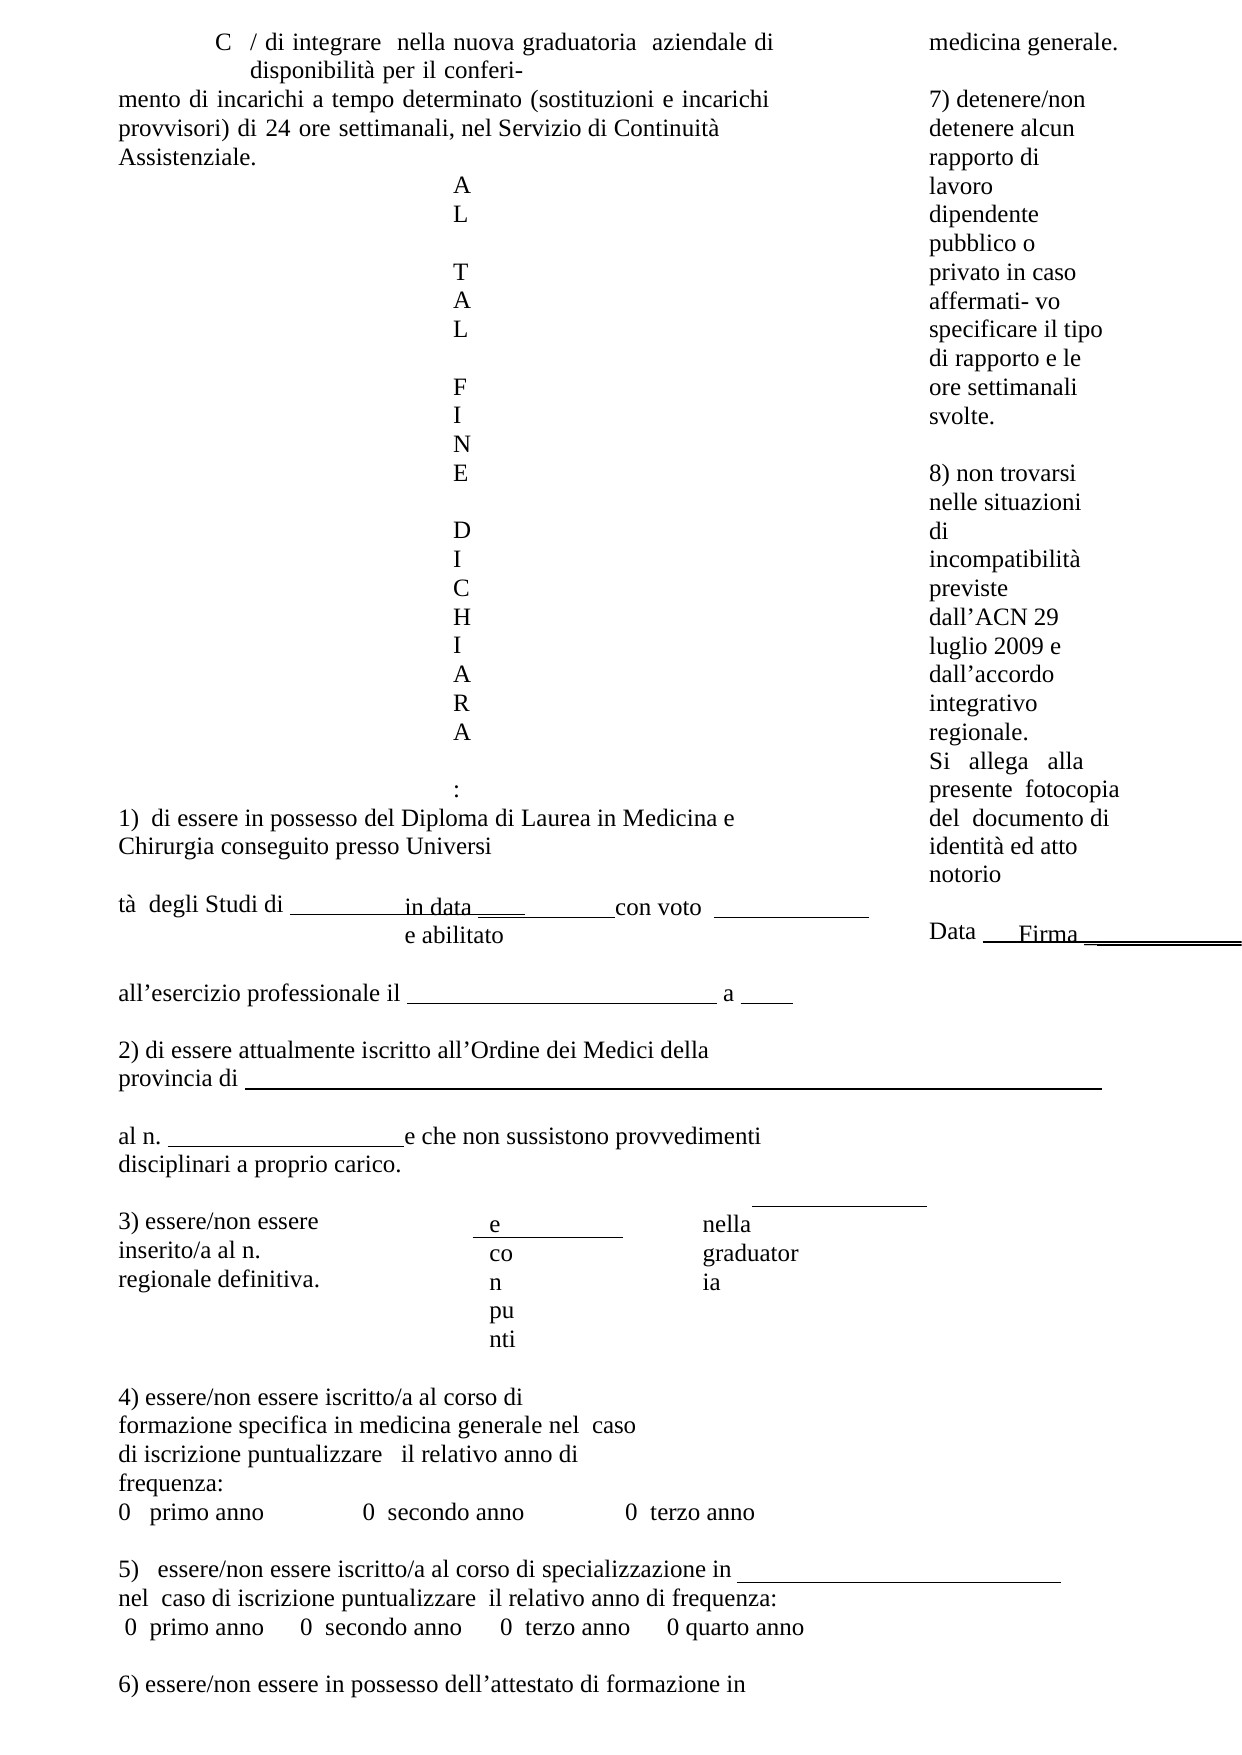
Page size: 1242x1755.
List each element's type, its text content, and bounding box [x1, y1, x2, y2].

text AL TAL FINE DICHIARA : [453, 308, 458, 681]
text tà degli Studi di [118, 888, 398, 917]
text 7) detenere/non detenere alcun rapporto di lavoro dipendente pubblico o privato in caso affermati- vo specificare il tipo di rapporto e le ore settimanali svolte. [929, 84, 1108, 429]
text e [489, 1209, 517, 1237]
text nella graduatoria [702, 1209, 805, 1296]
text 0 primo anno 0 secondo anno 0 terzo anno 0 quarto anno [124, 1612, 805, 1640]
text medicina generale. [929, 27, 1127, 56]
text con punti [489, 1238, 517, 1353]
text mento di incarichi a tempo determinato (sostituzioni e incarichi provvisori) di 24 ore settimanali, nel Servizio di Continuità Assistenziale. [118, 84, 798, 170]
text al n. e che non sussistono provvedimenti disciplinari a proprio carico. [118, 1121, 805, 1177]
text 2) di essere attualmente iscritto all’Ordine dei Medici della provincia di [118, 1035, 805, 1091]
text C H I E D E [215, 27, 234, 56]
text 0 primo anno 0 secondo anno 0 terzo anno [118, 1497, 805, 1525]
text Data [929, 916, 995, 945]
text nel caso di iscrizione puntualizzare il relativo anno di frequenza: [118, 1583, 805, 1612]
text [1018, 943, 1127, 948]
text Si allega alla presente fotocopia del documento di identità ed atto notorio [929, 746, 1127, 887]
text 6) essere/non essere in possesso dell’attestato di formazione in [118, 1669, 805, 1698]
text all’esercizio professionale il a [118, 977, 805, 1006]
text 4) essere/non essere iscritto/a al corso di formazione specifica in medicina generale nel caso di iscrizione puntualizzare il relativo anno di frequenza: [118, 1382, 637, 1497]
text 8) non trovarsi nelle situazioni di incompatibilità previste dall’ACN 29 luglio 2009 e dall’accordo integrativo regionale. [929, 458, 1105, 746]
text 5) essere/non essere iscritto/a al corso di specializzazione in [118, 1554, 805, 1583]
text 3) essere/non essere inserito/a al n. regionale definitiva. [118, 1206, 333, 1292]
text Firma _ [1018, 919, 1127, 941]
text / di integrare nella nuova graduatoria aziendale di disponibilità per il conferi- [250, 27, 805, 83]
text 1) di essere in possesso del Diploma di Laurea in Medicina e Chirurgia conseguito presso Universi [118, 803, 805, 859]
text in data con voto e abilitato [404, 892, 805, 948]
